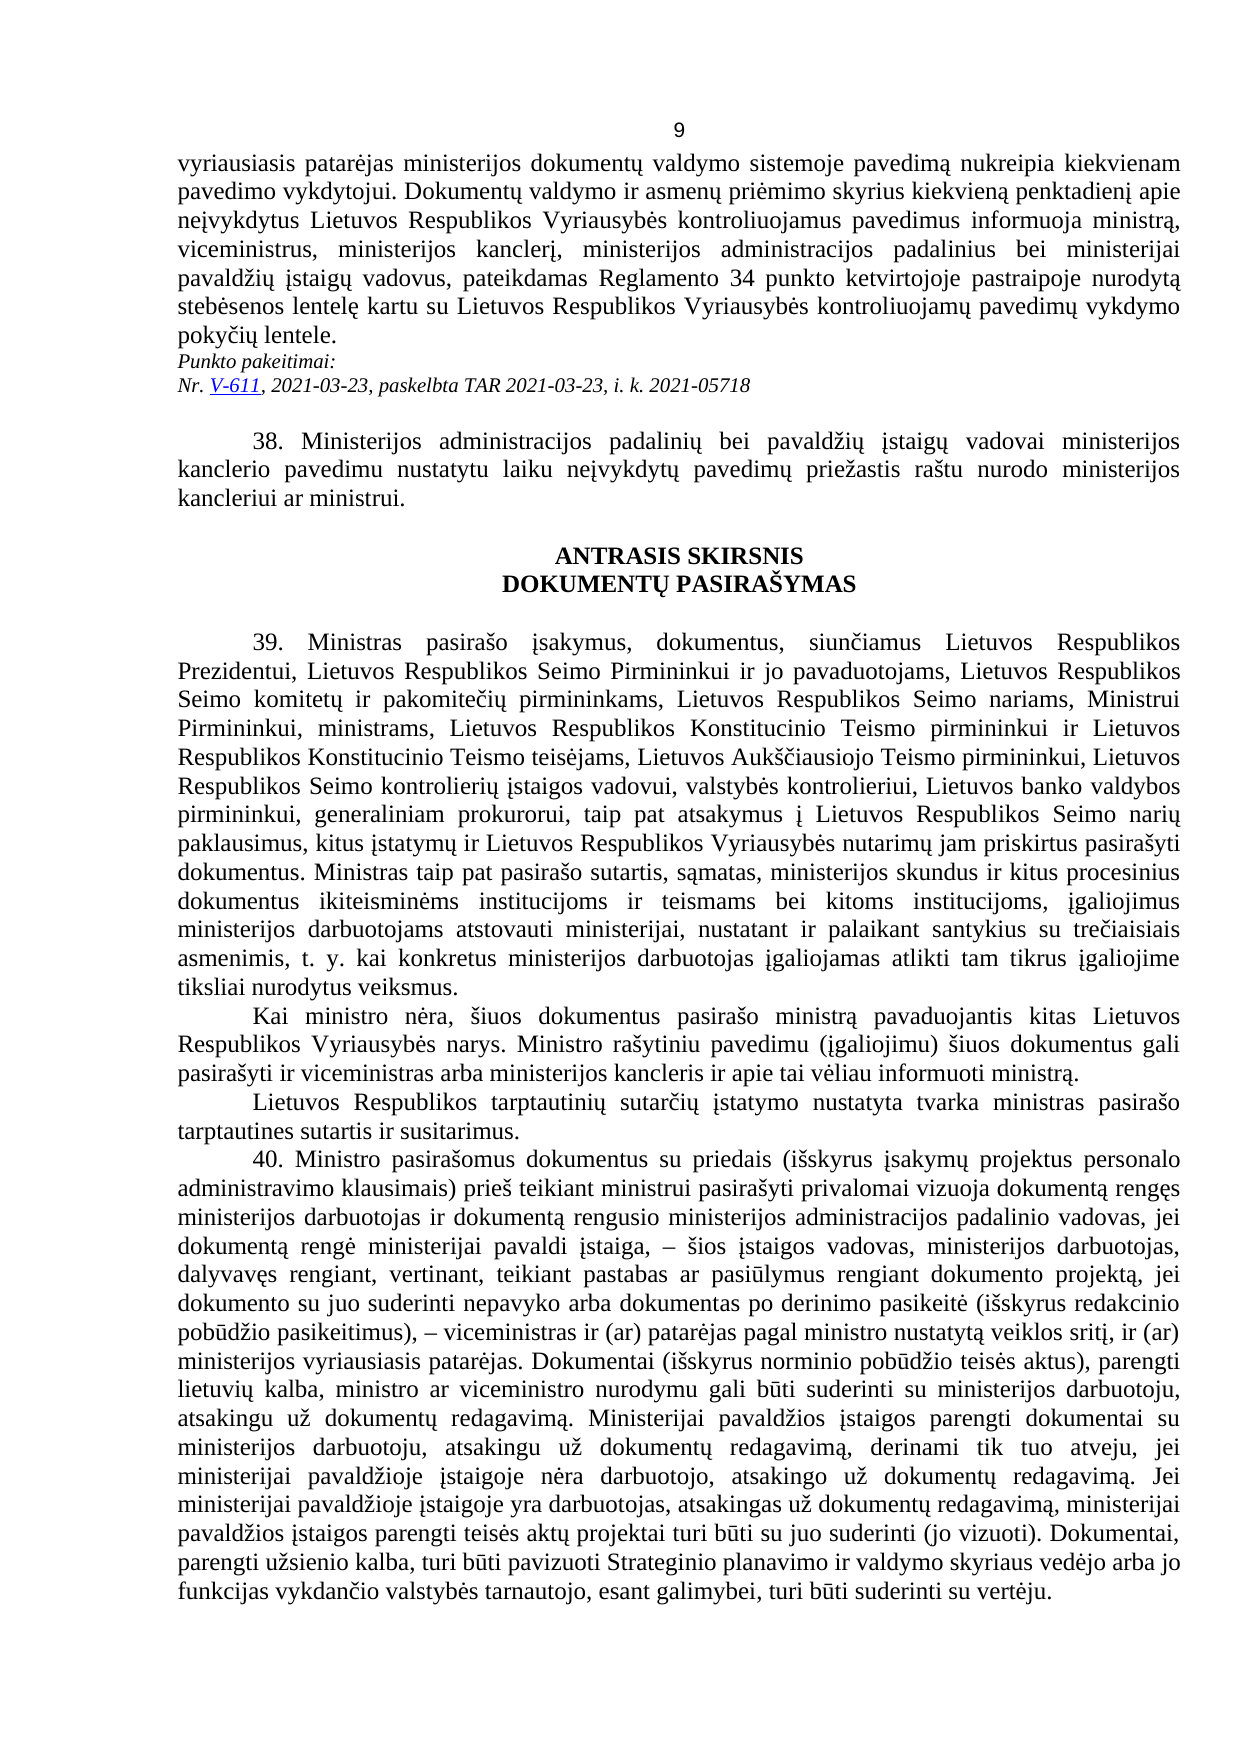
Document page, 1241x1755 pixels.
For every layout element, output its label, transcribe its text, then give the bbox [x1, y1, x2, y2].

text Punkto pakeitimai: [177, 349, 1181, 373]
text Kai ministro nėra, šiuos dokumentus pasirašo ministrą pavaduojantis kitas Lietuvos Respublikos Vyriausybės narys. Ministro rašytiniu pavedimu (įgaliojimu) šiuos dokumentus gali pasirašyti ir viceministras arba ministerijos kancleris ir apie tai vėliau informuoti ministrą. [177, 1001, 1181, 1087]
text Nr. V-611, 2021-03-23, paskelbta TAR 2021-03-23, i. k. 2021-05718 [177, 373, 1181, 397]
text 40. Ministro pasirašomus dokumentus su priedais (išskyrus įsakymų projektus personalo administravimo klausimais) prieš teikiant ministrui pasirašyti privalomai vizuoja dokumentą rengęs ministerijos darbuotojas ir dokumentą rengusio ministerijos administracijos padalinio vadovas, jei dokumentą rengė ministerijai pavaldi įstaiga, – šios įstaigos vadovas, ministerijos darbuotojas, dalyvavęs rengiant, vertinant, teikiant pastabas ar pasiūlymus rengiant dokumento projektą, jei dokumento su juo suderinti nepavyko arba dokumentas po derinimo pasikeitė (išskyrus redakcinio pobūdžio pasikeitimus), – viceministras ir (ar) patarėjas pagal ministro nustatytą veiklos sritį, ir (ar) ministerijos vyriausiasis patarėjas. Dokumentai (išskyrus norminio pobūdžio teisės aktus), parengti lietuvių kalba, ministro ar viceministro nurodymu gali būti suderinti su ministerijos darbuotoju, atsakingu už dokumentų redagavimą. Ministerijai pavaldžios įstaigos parengti dokumentai su ministerijos darbuotoju, atsakingu už dokumentų redagavimą, derinami tik tuo atveju, jei ministerijai pavaldžioje įstaigoje nėra darbuotojo, atsakingo už dokumentų redagavimą. Jei ministerijai pavaldžioje įstaigoje yra darbuotojas, atsakingas už dokumentų redagavimą, ministerijai pavaldžios įstaigos parengti teisės aktų projektai turi būti su juo suderinti (jo vizuoti). Dokumentai, parengti užsienio kalba, turi būti pavizuoti Strateginio planavimo ir valdymo skyriaus vedėjo arba jo funkcijas vykdančio valstybės tarnautojo, esant galimybei, turi būti suderinti su vertėju. [177, 1144, 1181, 1604]
text Lietuvos Respublikos tarptautinių sutarčių įstatymo nustatyta tvarka ministras pasirašo tarptautines sutartis ir susitarimus. [177, 1087, 1181, 1144]
text 39. Ministras pasirašo įsakymus, dokumentus, siunčiamus Lietuvos Respublikos Prezidentui, Lietuvos Respublikos Seimo Pirmininkui ir jo pavaduotojams, Lietuvos Respublikos Seimo komitetų ir pakomitečių pirmininkams, Lietuvos Respublikos Seimo nariams, Ministrui Pirmininkui, ministrams, Lietuvos Respublikos Konstitucinio Teismo pirmininkui ir Lietuvos Respublikos Konstitucinio Teismo teisėjams, Lietuvos Aukščiausiojo Teismo pirmininkui, Lietuvos Respublikos Seimo kontrolierių įstaigos vadovui, valstybės kontrolieriui, Lietuvos banko valdybos pirmininkui, generaliniam prokurorui, taip pat atsakymus į Lietuvos Respublikos Seimo narių paklausimus, kitus įstatymų ir Lietuvos Respublikos Vyriausybės nutarimų jam priskirtus pasirašyti dokumentus. Ministras taip pat pasirašo sutartis, sąmatas, ministerijos skundus ir kitus procesinius dokumentus ikiteisminėms institucijoms ir teismams bei kitoms institucijoms, įgaliojimus ministerijos darbuotojams atstovauti ministerijai, nustatant ir palaikant santykius su trečiaisiais asmenimis, t. y. kai konkretus ministerijos darbuotojas įgaliojamas atlikti tam tikrus įgaliojime tiksliai nurodytus veiksmus. [177, 627, 1181, 1001]
text vyriausiasis patarėjas ministerijos dokumentų valdymo sistemoje pavedimą nukreipia kiekvienam pavedimo vykdytojui. Dokumentų valdymo ir asmenų priėmimo skyrius kiekvieną penktadienį apie neįvykdytus Lietuvos Respublikos Vyriausybės kontroliuojamus pavedimus informuoja ministrą, viceministrus, ministerijos kanclerį, ministerijos administracijos padalinius bei ministerijai pavaldžių įstaigų vadovus, pateikdamas Reglamento 34 punkto ketvirtojoje pastraipoje nurodytą stebėsenos lentelę kartu su Lietuvos Respublikos Vyriausybės kontroliuojamų pavedimų vykdymo pokyčių lentele. [177, 148, 1181, 349]
text DOKUMENTŲ PASIRAŠYMAS [177, 569, 1181, 598]
text 38. Ministerijos administracijos padalinių bei pavaldžių įstaigų vadovai ministerijos kanclerio pavedimu nustatytu laiku neįvykdytų pavedimų priežastis raštu nurodo ministerijos kancleriui ar ministrui. [177, 426, 1181, 512]
text ANTRASIS SKIRSNIS [177, 541, 1181, 569]
